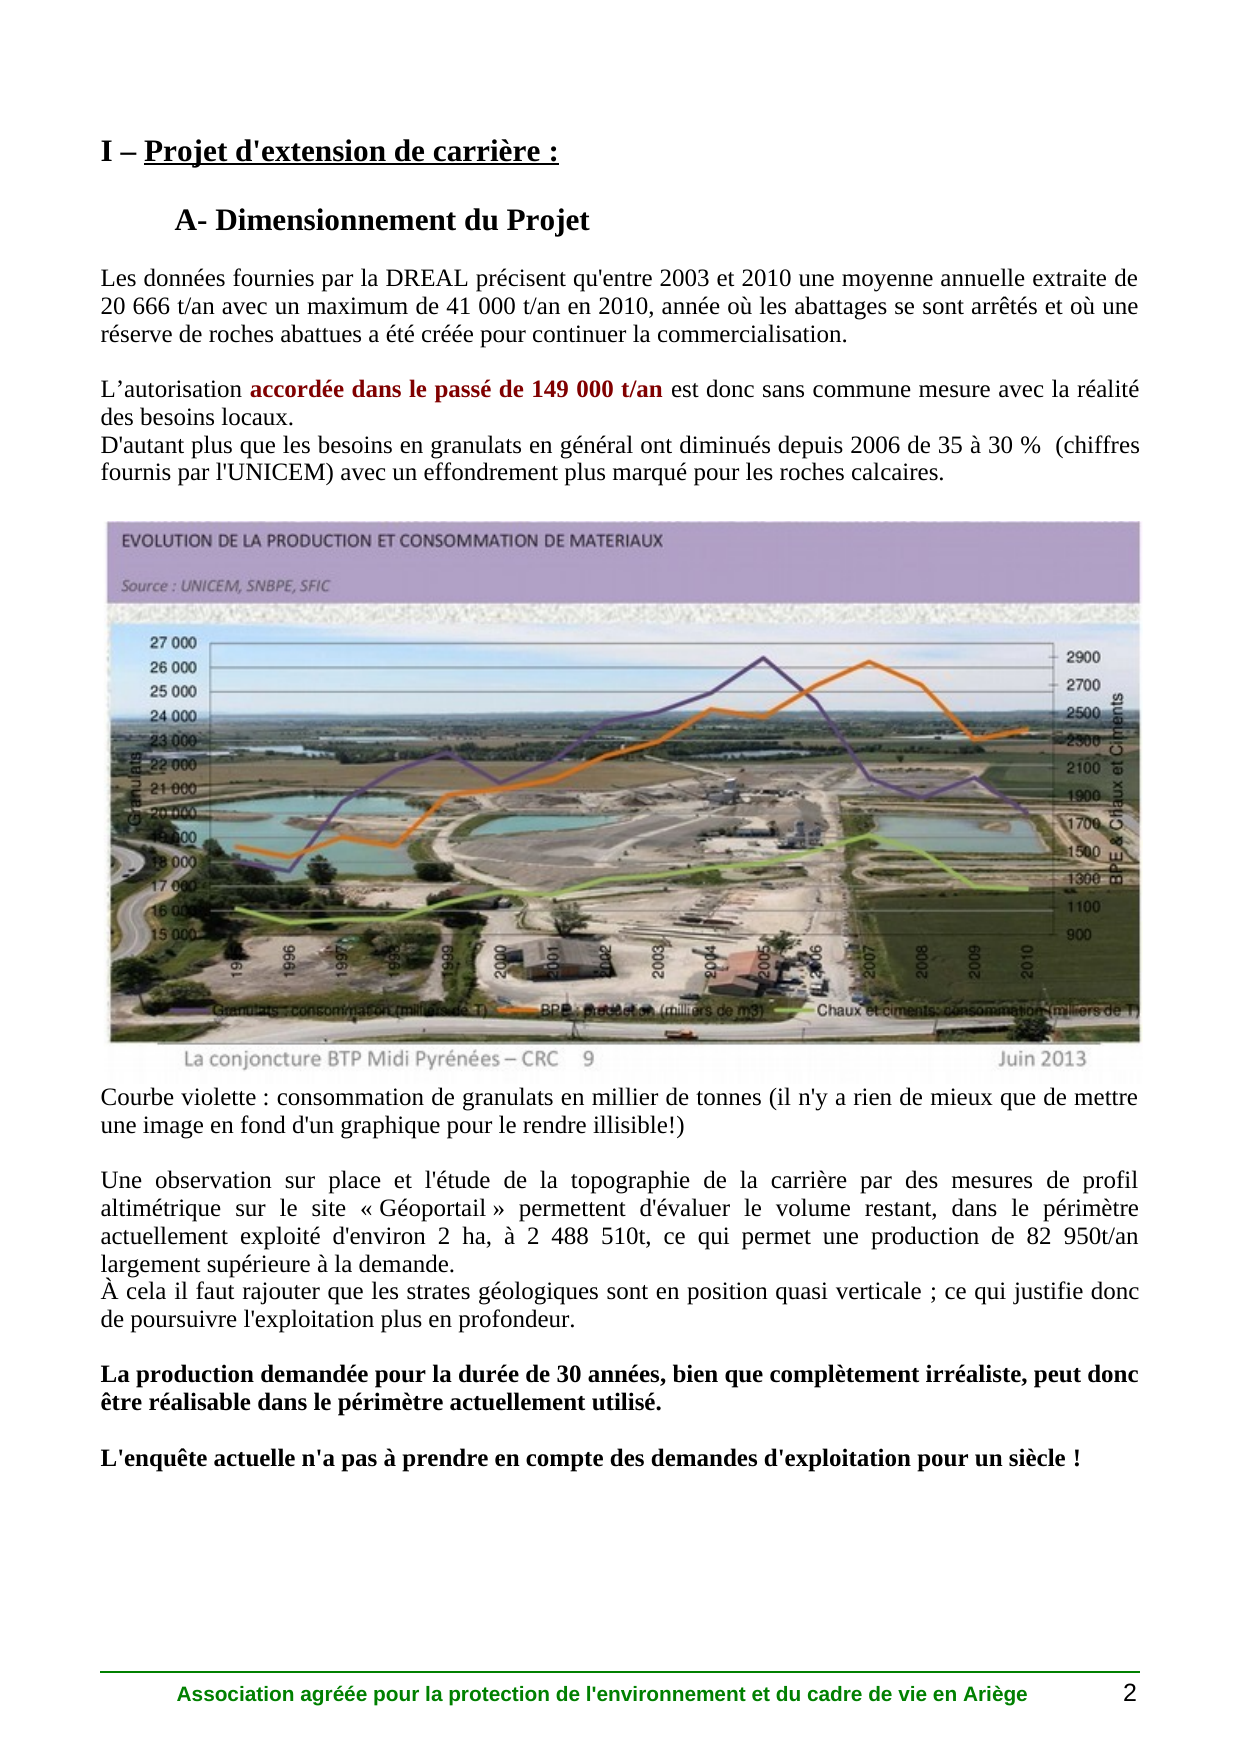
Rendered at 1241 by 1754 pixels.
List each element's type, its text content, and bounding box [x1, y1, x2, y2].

picture [103, 521, 1143, 1084]
text L’autorisation accordée dans le passé de 149 000 t/an est donc sans commune mesure avec la réalité des besoins locaux. [100, 375, 1140, 431]
text Les données fournies par la DREAL précisent qu'entre 2003 et 2010 une moyenne annuelle extraite de 20 666 t/an avec un maximum de 41 000 t/an en 2010, année où les abattages se sont arrêtés et où une réserve de roches abattues a été créée pour continuer la commercialisation. [100, 264, 1140, 348]
text A- Dimensionnement du Projet [100, 202, 1140, 237]
text L'enquête actuelle n'a pas à prendre en compte des demandes d'exploitation pour un siècle ! [100, 1444, 1140, 1471]
text La production demandée pour la durée de 30 années, bien que complètement irréaliste, peut donc être réalisable dans le périmètre actuellement utilisé. [100, 1361, 1140, 1416]
text Une observation sur place et l'étude de la topographie de la carrière par des mesures de profil altimétrique sur le site « Géoportail » permettent d'évaluer le volume restant, dans le périmètre actuellement exploité d'environ 2 ha, à 2 488 510t, ce qui permet une production de 82 950t/an largement supérieure à la demande. [100, 1167, 1140, 1277]
text Courbe violette : consommation de granulats en millier de tonnes (il n'y a rien de mieux que de mettre une image en fond d'un graphique pour le rendre illisible!) [100, 514, 1140, 1139]
text À cela il faut rajouter que les strates géologiques sont en position quasi verticale ; ce qui justifie donc de poursuivre l'exploitation plus en profondeur. [100, 1277, 1140, 1333]
text D'autant plus que les besoins en granulats en général ont diminués depuis 2006 de 35 à 30 % (chiffres fournis par l'UNICEM) avec un effondrement plus marqué pour les roches calcaires. [100, 431, 1140, 486]
text I – Projet d'extension de carrière : [100, 133, 1140, 168]
